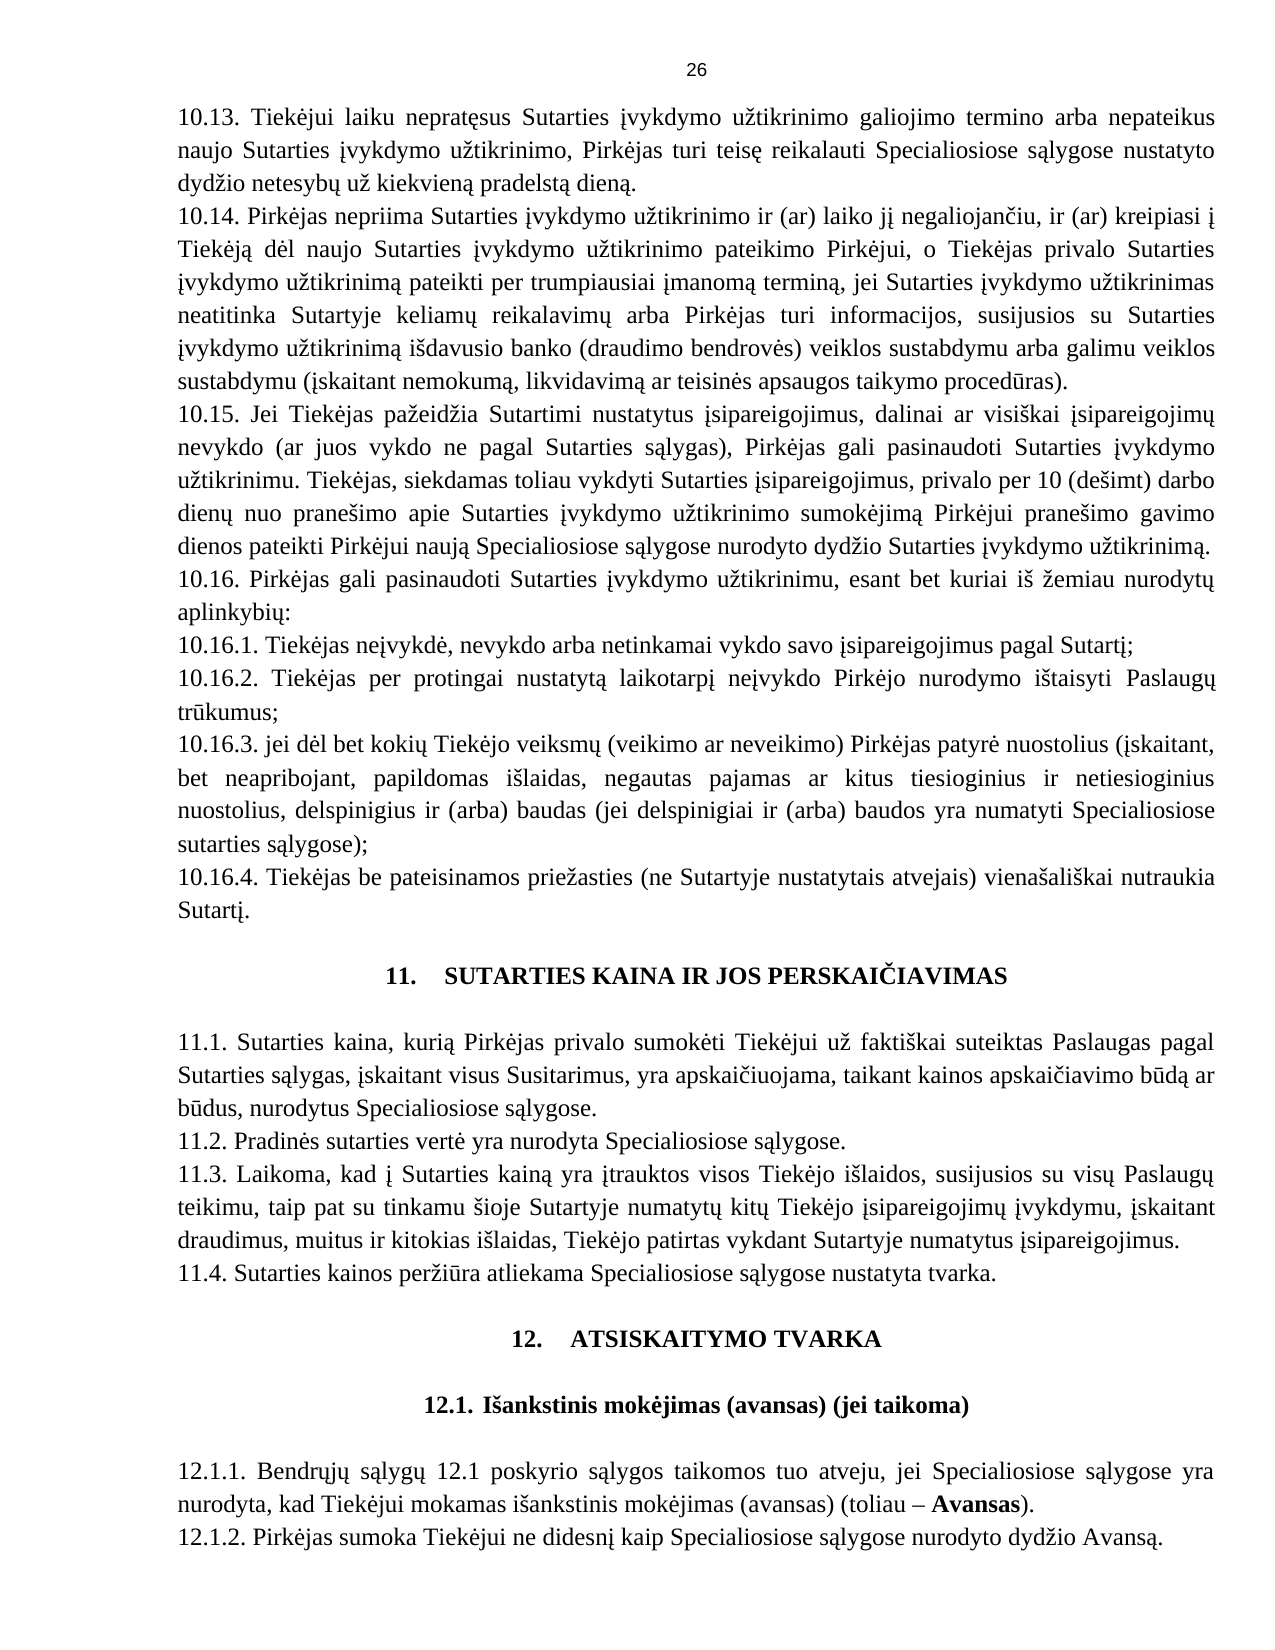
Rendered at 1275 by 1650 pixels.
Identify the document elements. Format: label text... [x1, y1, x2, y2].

text 12.1.2. Pirkėjas sumoka Tiekėjui ne didesnį kaip Specialiosiose sąlygose nurodyto dydžio Avansą. [177, 1522, 1216, 1551]
text 10.15. Jei Tiekėjas pažeidžia Sutartimi nustatytus įsipareigojimus, dalinai ar visiškai įsipareigojimų nevykdo (ar juos vykdo ne pagal Sutarties sąlygas), Pirkėjas gali pasinaudoti Sutarties įvykdymo užtikrinimu. Tiekėjas, siekdamas toliau vykdyti Sutarties įsipareigojimus, privalo per 10 (dešimt) darbo dienų nuo pranešimo apie Sutarties įvykdymo užtikrinimo sumokėjimą Pirkėjui pranešimo gavimo dienos pateikti Pirkėjui naują Specialiosiose sąlygose nurodyto dydžio Sutarties įvykdymo užtikrinimą. [177, 399, 1216, 560]
text 10.16. Pirkėjas gali pasinaudoti Sutarties įvykdymo užtikrinimu, esant bet kuriai iš žemiau nurodytų aplinkybių: [177, 564, 1216, 626]
text 12.1.1. Bendrųjų sąlygų 12.1 poskyrio sąlygos taikomos tuo atveju, jei Specialiosiose sąlygose yra nurodyta, kad Tiekėjui mokamas išankstinis mokėjimas (avansas) (toliau – Avansas). [177, 1456, 1216, 1518]
text 10.16.3. jei dėl bet kokių Tiekėjo veiksmų (veikimo ar neveikimo) Pirkėjas patyrė nuostolius (įskaitant, bet neapribojant, papildomas išlaidas, negautas pajamas ar kitus tiesioginius ir netiesioginius nuostolius, delspinigius ir (arba) baudas (jei delspinigiai ir (arba) baudos yra numatyti Specialiosiose sutarties sąlygose); [177, 729, 1216, 857]
text 11.3. Laikoma, kad į Sutarties kainą yra įtrauktos visos Tiekėjo išlaidos, susijusios su visų Paslaugų teikimu, taip pat su tinkamu šioje Sutartyje numatytų kitų Tiekėjo įsipareigojimų įvykdymu, įskaitant draudimus, muitus ir kitokias išlaidas, Tiekėjo patirtas vykdant Sutartyje numatytus įsipareigojimus. [177, 1159, 1216, 1254]
text 11. SUTARTIES KAINA IR JOS PERSKAIČIAVIMAS [177, 961, 1216, 989]
text 11.4. Sutarties kainos peržiūra atliekama Specialiosiose sąlygose nustatyta tvarka. [177, 1258, 1216, 1287]
text 10.14. Pirkėjas nepriima Sutarties įvykdymo užtikrinimo ir (ar) laiko jį negaliojančiu, ir (ar) kreipiasi į Tiekėją dėl naujo Sutarties įvykdymo užtikrinimo pateikimo Pirkėjui, o Tiekėjas privalo Sutarties įvykdymo užtikrinimą pateikti per trumpiausiai įmanomą terminą, jei Sutarties įvykdymo užtikrinimas neatitinka Sutartyje keliamų reikalavimų arba Pirkėjas turi informacijos, susijusios su Sutarties įvykdymo užtikrinimą išdavusio banko (draudimo bendrovės) veiklos sustabdymu arba galimu veiklos sustabdymu (įskaitant nemokumą, likvidavimą ar teisinės apsaugos taikymo procedūras). [177, 201, 1216, 395]
text 10.16.4. Tiekėjas be pateisinamos priežasties (ne Sutartyje nustatytais atvejais) vienašališkai nutraukia Sutartį. [177, 862, 1216, 923]
text 10.16.2. Tiekėjas per protingai nustatytą laikotarpį neįvykdo Pirkėjo nurodymo ištaisyti Paslaugų trūkumus; [177, 663, 1216, 725]
text 12. ATSISKAITYMO TVARKA [177, 1324, 1216, 1353]
subtitle 12.1. Išankstinis mokėjimas (avansas) (jei taikoma) [177, 1390, 1216, 1419]
text 11.1. Sutarties kaina, kurią Pirkėjas privalo sumokėti Tiekėjui už faktiškai suteiktas Paslaugas pagal Sutarties sąlygas, įskaitant visus Susitarimus, yra apskaičiuojama, taikant kainos apskaičiavimo būdą ar būdus, nurodytus Specialiosiose sąlygose. [177, 1027, 1216, 1122]
text 10.13. Tiekėjui laiku nepratęsus Sutarties įvykdymo užtikrinimo galiojimo termino arba nepateikus naujo Sutarties įvykdymo užtikrinimo, Pirkėjas turi teisę reikalauti Specialiosiose sąlygose nustatyto dydžio netesybų už kiekvieną pradelstą dieną. [177, 102, 1216, 197]
text 10.16.1. Tiekėjas neįvykdė, nevykdo arba netinkamai vykdo savo įsipareigojimus pagal Sutartį; [177, 631, 1216, 659]
text 11.2. Pradinės sutarties vertė yra nurodyta Specialiosiose sąlygose. [177, 1126, 1216, 1154]
